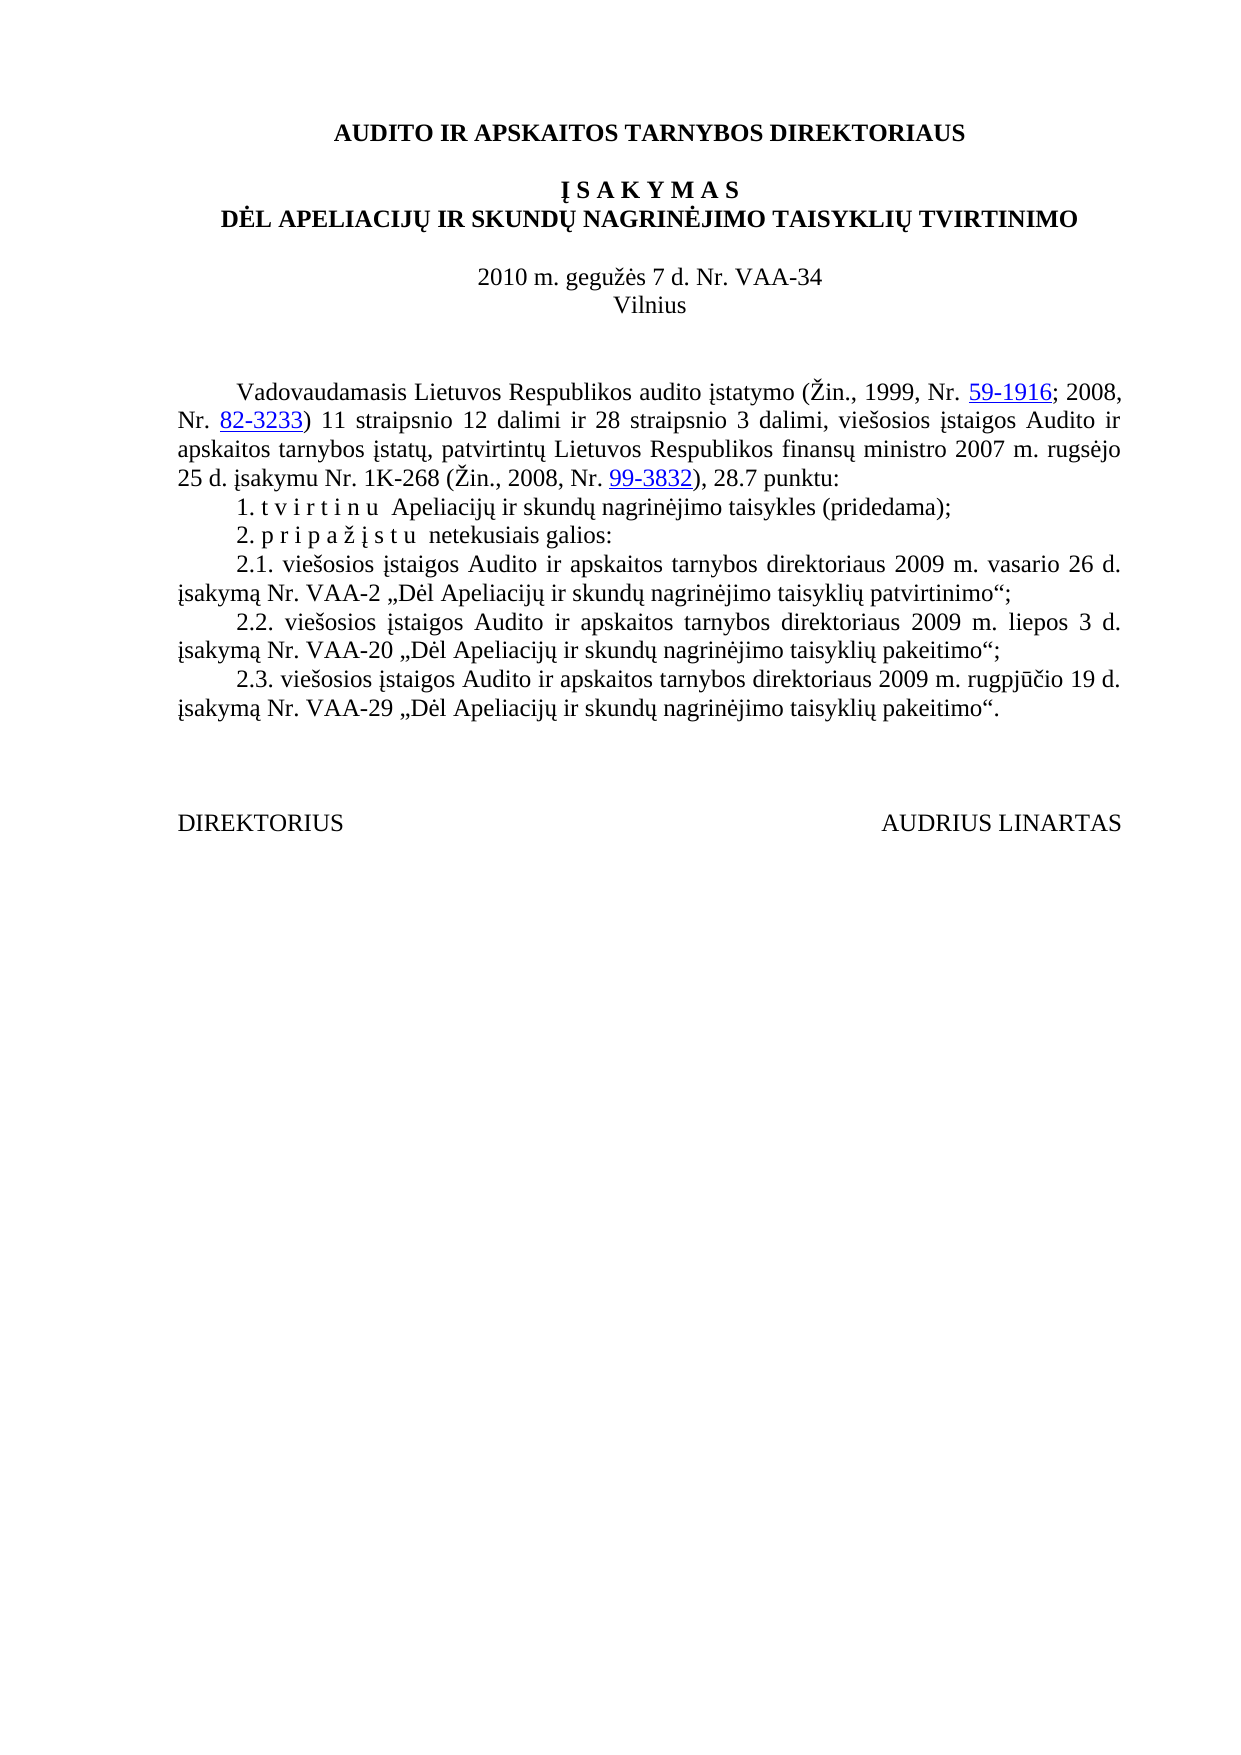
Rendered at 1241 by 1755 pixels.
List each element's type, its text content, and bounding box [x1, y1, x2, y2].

text ĮSAKYMAS [177, 176, 1122, 204]
text Direktorius Audrius Linartas [177, 808, 1122, 837]
text 2010 m. gegužės 7 d. Nr. VAA-34 [177, 262, 1122, 291]
text 1. tvirtinu Apeliacijų ir skundų nagrinėjimo taisykles (pridedama); [177, 492, 1122, 521]
text Vadovaudamasis Lietuvos Respublikos audito įstatymo (Žin., 1999, Nr. 59-1916; 2008, Nr. 82-3233) 11 straipsnio 12 dalimi ir 28 straipsnio 3 dalimi, viešosios įstaigos Audito ir apskaitos tarnybos įstatų, patvirtintų Lietuvos Respublikos finansų ministro 2007 m. rugsėjo 25 d. įsakymu Nr. 1K-268 (Žin., 2008, Nr. 99-3832), 28.7 punktu: [177, 377, 1122, 492]
text 2. pripažįstu netekusiais galios: [177, 521, 1122, 549]
text 2.2. viešosios įstaigos Audito ir apskaitos tarnybos direktoriaus 2009 m. liepos 3 d. įsakymą Nr. VAA-20 „Dėl Apeliacijų ir skundų nagrinėjimo taisyklių pakeitimo“; [177, 607, 1122, 664]
text Vilnius [177, 291, 1122, 319]
text AUDITO IR APSKAITOS TARNYBOS DIREKTORIAUS [177, 118, 1122, 147]
text 2.1. viešosios įstaigos Audito ir apskaitos tarnybos direktoriaus 2009 m. vasario 26 d. įsakymą Nr. VAA-2 „Dėl Apeliacijų ir skundų nagrinėjimo taisyklių patvirtinimo“; [177, 549, 1122, 607]
text DĖL APELIACIJŲ IR SKUNDŲ NAGRINĖJIMO TAISYKLIŲ TVIRTINIMO [177, 204, 1122, 233]
text 2.3. viešosios įstaigos Audito ir apskaitos tarnybos direktoriaus 2009 m. rugpjūčio 19 d. įsakymą Nr. VAA-29 „Dėl Apeliacijų ir skundų nagrinėjimo taisyklių pakeitimo“. [177, 664, 1122, 722]
